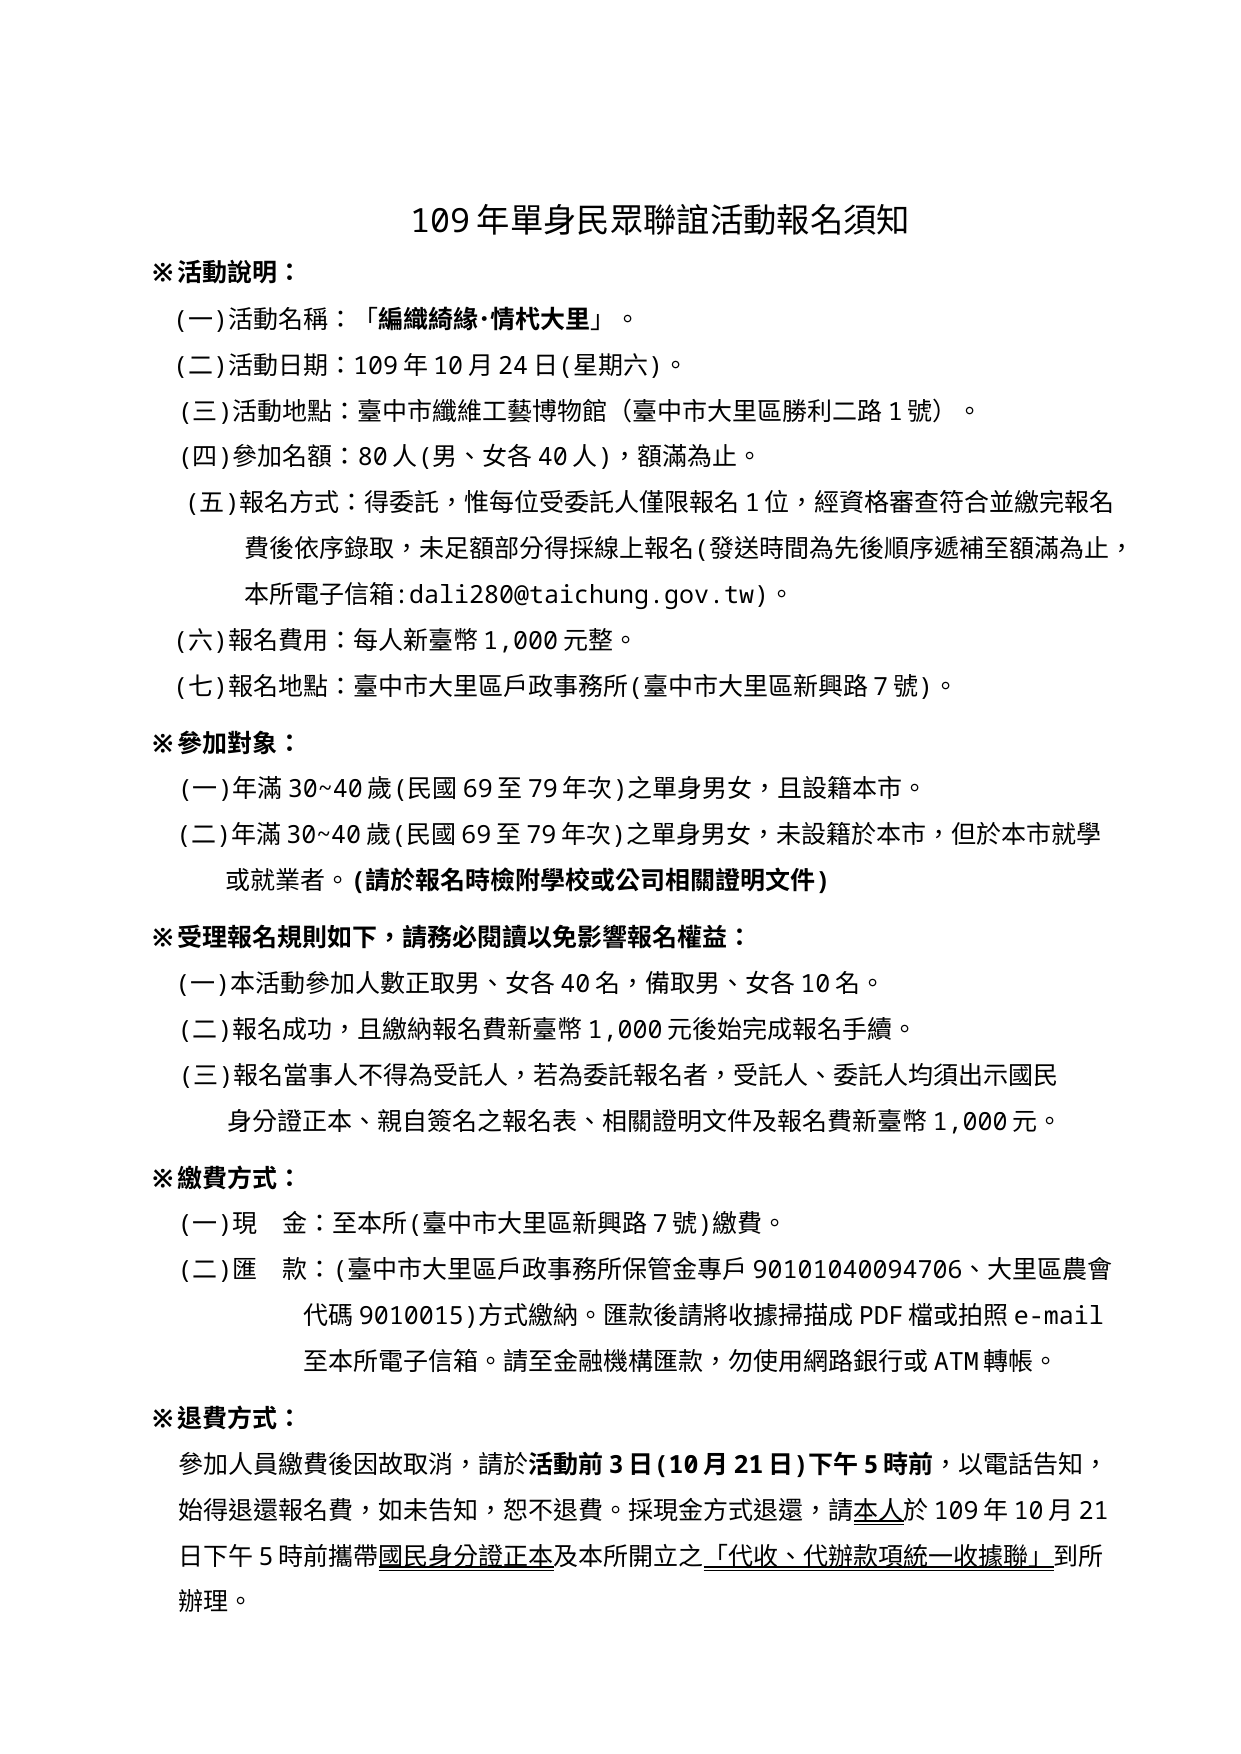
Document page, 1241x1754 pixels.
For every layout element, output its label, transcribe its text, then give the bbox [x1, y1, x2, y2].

text ※退費方式： [148, 1391, 1122, 1437]
text ※活動說明： [148, 242, 1122, 292]
text (二)匯 款：(臺中市大里區戶政事務所保管金專戶90101040094706、大里區農會代碼9010015)方式繳納。匯款後請將收據掃描成PDF檔或拍照e-mail至本所電子信箱。請至金融機構匯款，勿使用網路銀行或ATM轉帳。 [177, 1242, 1122, 1379]
text (一)現 金：至本所(臺中市大里區新興路7號)繳費。 [177, 1196, 1122, 1242]
text (一)年滿30~40歲(民國69至79年次)之單身男女，且設籍本市。 [148, 761, 1122, 807]
text (一)本活動參加人數正取男、女各40名，備取男、女各10名。 [175, 956, 1122, 1002]
text (六)報名費用：每人新臺幣1,000元整。 [148, 612, 1122, 658]
text ※繳費方式： [148, 1150, 1122, 1196]
text (四)參加名額：80人(男、女各40人)，額滿為止。 [148, 429, 1078, 475]
text 109年單身民眾聯誼活動報名須知 [198, 196, 1122, 242]
text (二)報名成功，且繳納報名費新臺幣1,000元後始完成報名手續。 [177, 1002, 1122, 1047]
text (二)年滿30~40歲(民國69至79年次)之單身男女，未設籍於本市，但於本市就學或就業者。(請於報名時檢附學校或公司相關證明文件) [161, 807, 1122, 899]
text (二)活動日期：109年10月24日(星期六)。 [148, 337, 1122, 383]
text (三)報名當事人不得為受託人，若為委託報名者，受託人、委託人均須出示國民身分證正本、親自簽名之報名表、相關證明文件及報名費新臺幣1,000元。 [178, 1047, 1078, 1139]
text ※受理報名規則如下，請務必閱讀以免影響報名權益： [148, 910, 1122, 956]
text (一)活動名稱：「編織綺緣･情杙大里」。 [148, 292, 1122, 337]
text (三)活動地點：臺中市纖維工藝博物館（臺中市大里區勝利二路1號）。 [148, 383, 1078, 429]
text (七)報名地點：臺中市大里區戶政事務所(臺中市大里區新興路7號)。 [148, 658, 1122, 704]
text ※參加對象： [148, 715, 1122, 761]
text 參加人員繳費後因故取消，請於活動前3日(10月21日)下午5時前，以電話告知，始得退還報名費，如未告知，恕不退費。採現金方式退還，請本人於109年10月21日下午5時前攜帶國民身分證正本及本所開立之「代收、代辦款項統一收據聯」到所辦理。 [178, 1437, 1122, 1620]
text (五)報名方式：得委託，惟每位受委託人僅限報名1位，經資格審查符合並繳完報名費後依序錄取，未足額部分得採線上報名(發送時間為先後順序遞補至額滿為止，本所電子信箱:dali280@taichung.gov.tw)。 [139, 475, 1122, 612]
